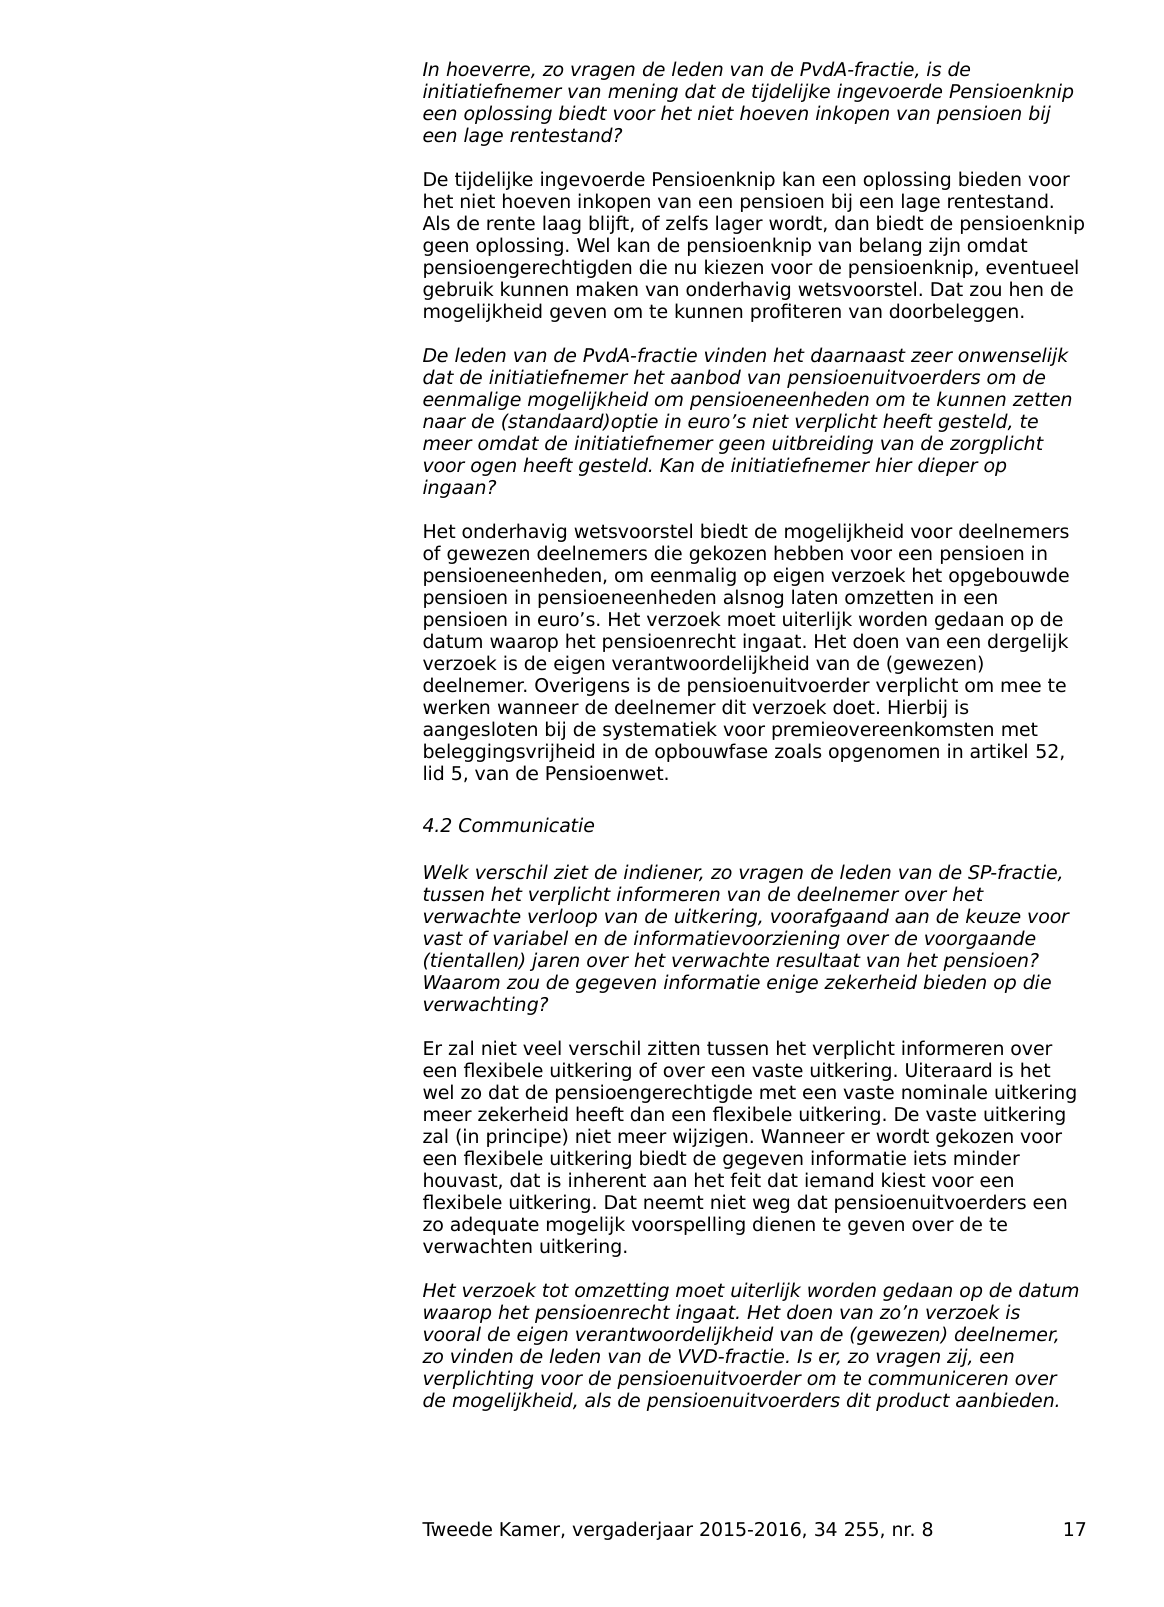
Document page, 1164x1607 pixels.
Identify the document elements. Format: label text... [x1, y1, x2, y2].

text Het onderhavig wetsvoorstel biedt de mogelijkheid voor deelnemers of gewezen deelnemers die gekozen hebben voor een pensioen in pensioeneenheden, om eenmalig op eigen verzoek het opgebouwde pensioen in pensioeneenheden alsnog laten omzetten in een pensioen in euro’s. Het verzoek moet uiterlijk worden gedaan op de datum waarop het pensioenrecht ingaat. Het doen van een dergelijk verzoek is de eigen verantwoordelijkheid van de (gewezen) deelnemer. Overigens is de pensioenuitvoerder verplicht om mee te werken wanneer de deelnemer dit verzoek doet. Hierbij is aangesloten bij de systematiek voor premieovereenkomsten met beleggingsvrijheid in de opbouwfase zoals opgenomen in artikel 52, lid 5, van de Pensioenwet. [422, 521, 1087, 785]
text In hoeverre, zo vragen de leden van de PvdA-fractie, is de initiatiefnemer van mening dat de tijdelijke ingevoerde Pensioenknip een oplossing biedt voor het niet hoeven inkopen van pensioen bij een lage rentestand? [422, 59, 1087, 147]
subtitle 4.2 Communicatie [422, 815, 1087, 837]
text De leden van de PvdA-fractie vinden het daarnaast zeer onwenselijk dat de initiatiefnemer het aanbod van pensioenuitvoerders om de eenmalige mogelijkheid om pensioeneenheden om te kunnen zetten naar de (standaard)optie in euro’s niet verplicht heeft gesteld, te meer omdat de initiatiefnemer geen uitbreiding van de zorgplicht voor ogen heeft gesteld. Kan de initiatiefnemer hier dieper op ingaan? [422, 345, 1087, 499]
text De tijdelijke ingevoerde Pensioenknip kan een oplossing bieden voor het niet hoeven inkopen van een pensioen bij een lage rentestand. Als de rente laag blijft, of zelfs lager wordt, dan biedt de pensioenknip geen oplossing. Wel kan de pensioenknip van belang zijn omdat pensioengerechtigden die nu kiezen voor de pensioenknip, eventueel gebruik kunnen maken van onderhavig wetsvoorstel. Dat zou hen de mogelijkheid geven om te kunnen profiteren van doorbeleggen. [422, 169, 1087, 323]
text Er zal niet veel verschil zitten tussen het verplicht informeren over een flexibele uitkering of over een vaste uitkering. Uiteraard is het wel zo dat de pensioengerechtigde met een vaste nominale uitkering meer zekerheid heeft dan een flexibele uitkering. De vaste uitkering zal (in principe) niet meer wijzigen. Wanneer er wordt gekozen voor een flexibele uitkering biedt de gegeven informatie iets minder houvast, dat is inherent aan het feit dat iemand kiest voor een flexibele uitkering. Dat neemt niet weg dat pensioenuitvoerders een zo adequate mogelijk voorspelling dienen te geven over de te verwachten uitkering. [422, 1038, 1087, 1258]
text Welk verschil ziet de indiener, zo vragen de leden van de SP-fractie, tussen het verplicht informeren van de deelnemer over het verwachte verloop van de uitkering, voorafgaand aan de keuze voor vast of variabel en de informatievoorziening over de voorgaande (tientallen) jaren over het verwachte resultaat van het pensioen? Waarom zou de gegeven informatie enige zekerheid bieden op die verwachting? [422, 862, 1087, 1016]
text Het verzoek tot omzetting moet uiterlijk worden gedaan op de datum waarop het pensioenrecht ingaat. Het doen van zo’n verzoek is vooral de eigen verantwoordelijkheid van de (gewezen) deelnemer, zo vinden de leden van de VVD-fractie. Is er, zo vragen zij, een verplichting voor de pensioenuitvoerder om te communiceren over de mogelijkheid, als de pensioenuitvoerders dit product aanbieden. [422, 1280, 1087, 1412]
